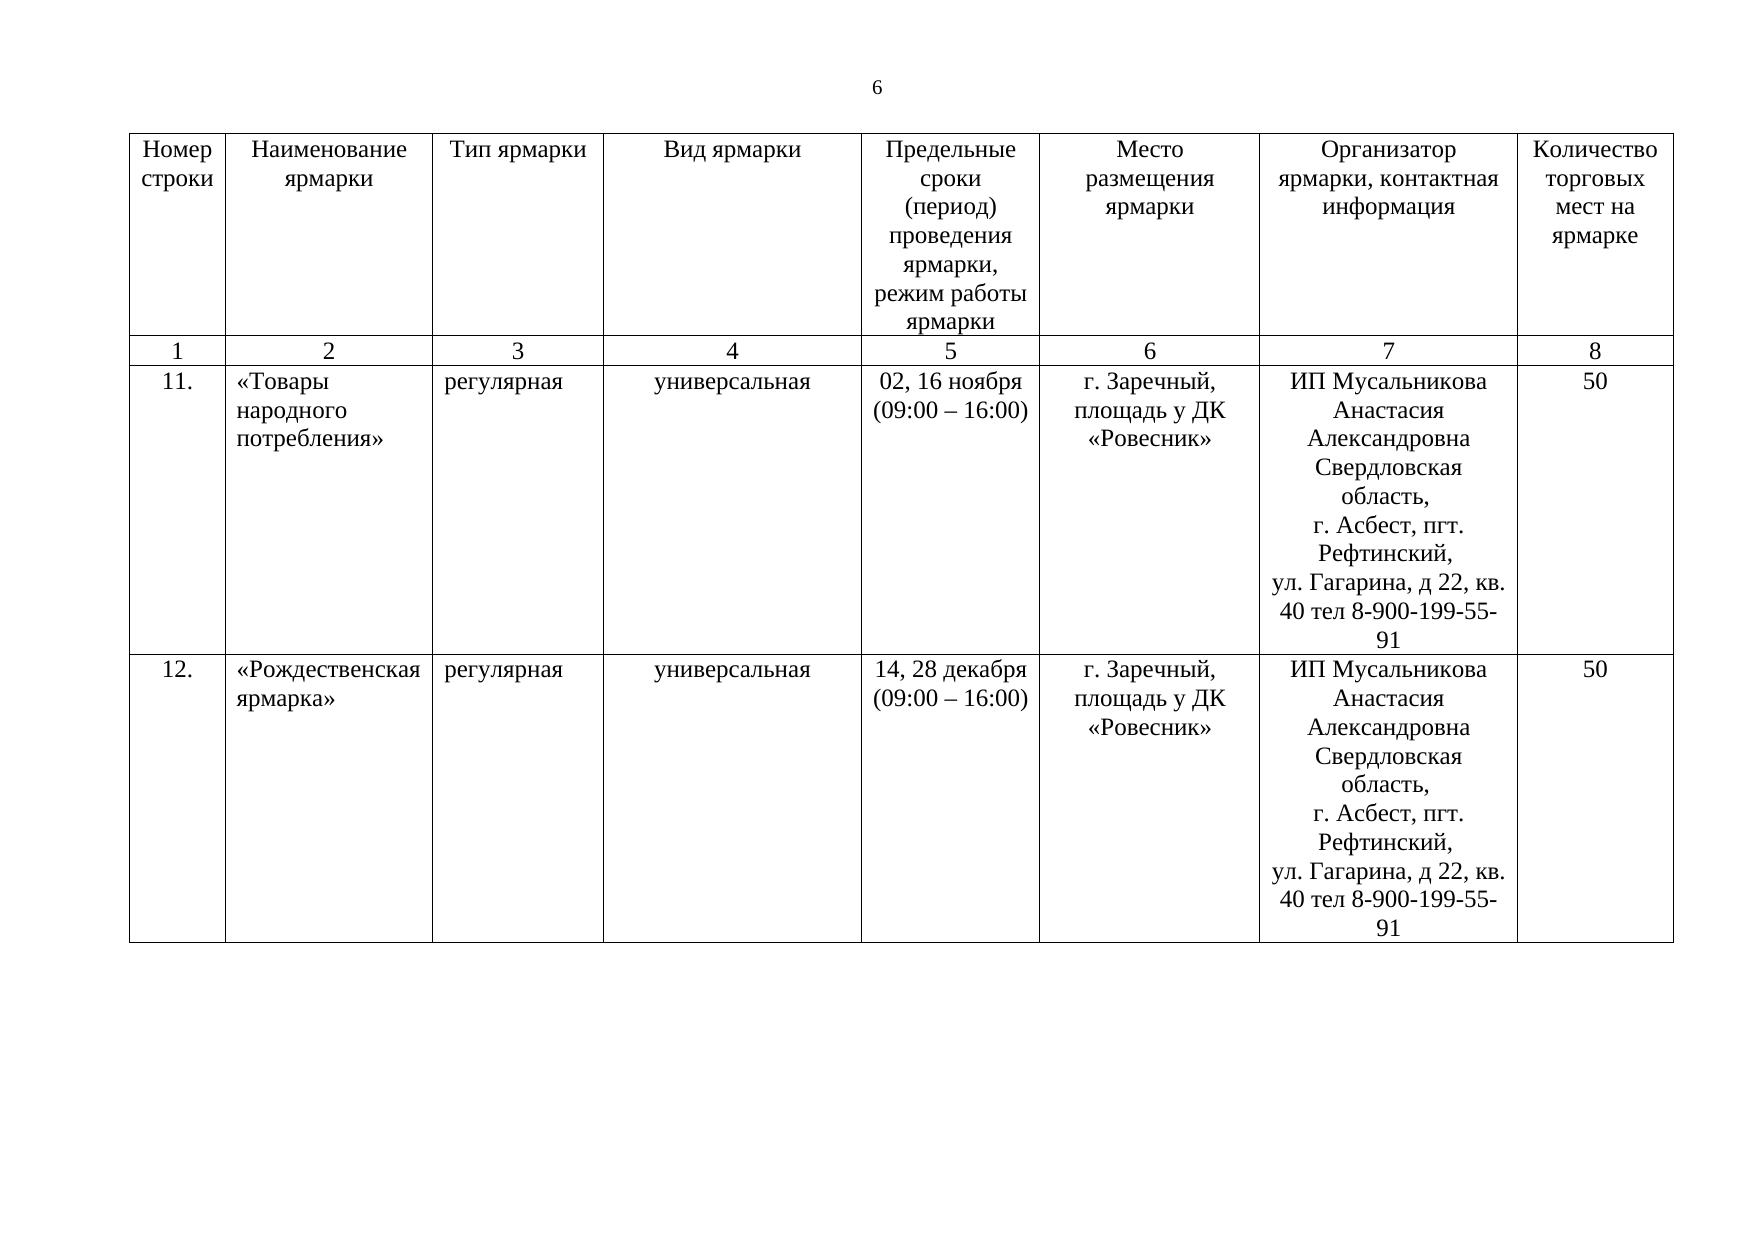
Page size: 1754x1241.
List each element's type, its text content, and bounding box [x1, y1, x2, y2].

table_cell универсальная [604, 655, 861, 942]
table_cell 4 [604, 336, 861, 365]
table_cell ИП Мусальникова Анастасия Александровна Свердловская область, г. Асбест, пгт. Рефтинский, ул. Гагарина, д 22, кв. 40 тел 8-900-199-55-91 [1260, 366, 1517, 653]
table_header Наименование ярмарки [226, 134, 432, 335]
table_cell регулярная [433, 655, 603, 942]
table_header Вид ярмарки [604, 134, 861, 335]
table_cell 8 [1518, 336, 1673, 365]
table_cell универсальная [604, 366, 861, 653]
table_header Место размещения ярмарки [1040, 134, 1259, 335]
table_header Тип ярмарки [433, 134, 603, 335]
table_cell 12. [130, 655, 225, 942]
table_cell 5 [862, 336, 1039, 365]
table_header Предельные сроки (период) проведения ярмарки, режим работы ярмарки [862, 134, 1039, 335]
table_cell ИП Мусальникова Анастасия Александровна Свердловская область, г. Асбест, пгт. Рефтинский, ул. Гагарина, д 22, кв. 40 тел 8-900-199-55-91 [1260, 655, 1517, 942]
table_cell 2 [226, 336, 432, 365]
table_cell 50 [1518, 655, 1673, 942]
table_cell г. Заречный, площадь у ДК «Ровесник» [1040, 366, 1259, 653]
table_cell 14, 28 декабря (09:00 – 16:00) [862, 655, 1039, 942]
table_cell 02, 16 ноября (09:00 – 16:00) [862, 366, 1039, 653]
table_cell 7 [1260, 336, 1517, 365]
table_header Количество торговых мест на ярмарке [1518, 134, 1673, 335]
table_cell 50 [1518, 366, 1673, 653]
table_cell 6 [1040, 336, 1259, 365]
table_header Номер строки [130, 134, 225, 335]
table_cell г. Заречный, площадь у ДК «Ровесник» [1040, 655, 1259, 942]
table_cell 11. [130, 366, 225, 653]
table_cell 3 [433, 336, 603, 365]
table_cell «Рождественская ярмарка» [226, 655, 432, 942]
table_header Организатор ярмарки, контактная информация [1260, 134, 1517, 335]
table_cell 1 [130, 336, 225, 365]
table_cell «Товары народного потребления» [226, 366, 432, 653]
table_cell регулярная [433, 366, 603, 653]
